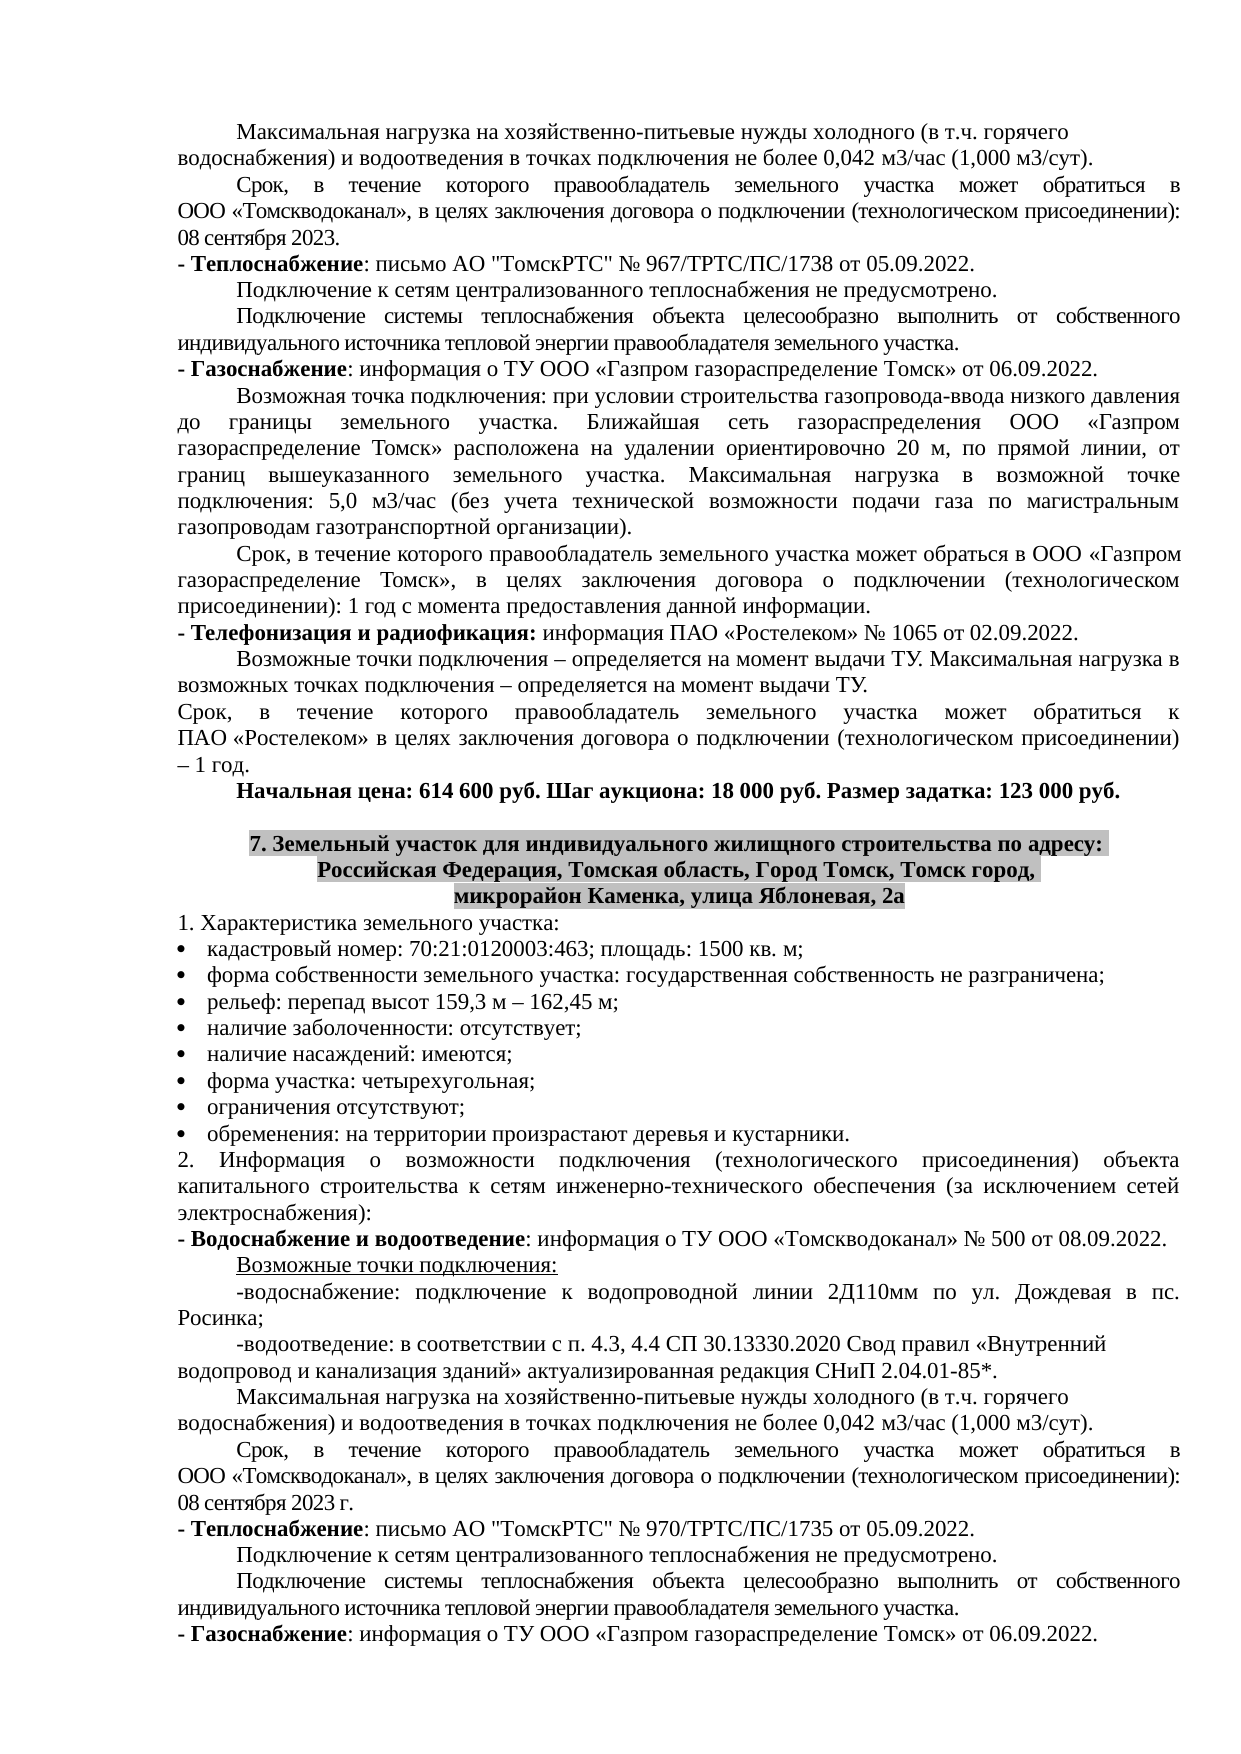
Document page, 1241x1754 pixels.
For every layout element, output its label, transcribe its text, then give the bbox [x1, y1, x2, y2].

text -водоотведение: в соответствии с п. 4.3, 4.4 СП 30.13330.2020 Свод правил «Внутренний водопровод и канализация зданий» актуализированная редакция СНиП 2.04.01-85*. [177, 1330, 1181, 1383]
list наличие заболоченности: отсутствует; [177, 1014, 1181, 1041]
text - Газоснабжение: информация о ТУ ООО «Газпром газораспределение Томск» от 06.09.2022. [177, 355, 1181, 382]
text Максимальная нагрузка на хозяйственно-питьевые нужды холодного (в т.ч. горячего водоснабжения) и водоотведения в точках подключения не более 0,042 м3/час (1,000 м3/сут). [177, 1383, 1181, 1436]
text 7. Земельный участок для индивидуального жилищного строительства по адресу: [177, 830, 1181, 856]
text - Телефонизация и радиофикация: информация ПАО «Ростелеком» № 1065 от 02.09.2022. [177, 619, 1181, 645]
text Подключение системы теплоснабжения объекта целесообразно выполнить от собственного индивидуального источника тепловой энергии правообладателя земельного участка. [177, 1568, 1181, 1620]
text Подключение к сетям централизованного теплоснабжения не предусмотрено. [177, 276, 1181, 303]
text Подключение системы теплоснабжения объекта целесообразно выполнить от собственного индивидуального источника тепловой энергии правообладателя земельного участка. [177, 303, 1181, 355]
text Срок, в течение которого правообладатель земельного участка может обратиться в ООО «Томскводоканал», в целях заключения договора о подключении (технологическом присоединении): 08 сентября 2023 г. [177, 1436, 1181, 1515]
text - Газоснабжение: информация о ТУ ООО «Газпром газораспределение Томск» от 06.09.2022. [177, 1620, 1181, 1647]
text - Теплоснабжение: письмо АО "ТомскРТС" № 970/ТРТС/ПС/1735 от 05.09.2022. [177, 1515, 1181, 1541]
text Начальная цена: 614 600 руб. Шаг аукциона: 18 000 руб. Размер задатка: 123 000 руб. [177, 777, 1181, 803]
list ограничения отсутствуют; [177, 1093, 1181, 1119]
text 1. Характеристика земельного участка: [177, 909, 1181, 935]
text Возможные точки подключения: [177, 1251, 1181, 1278]
text - Водоснабжение и водоотведение: информация о ТУ ООО «Томскводоканал» № 500 от 08.09.2022. [177, 1225, 1181, 1251]
text -водоснабжение: подключение к водопроводной линии 2Д110мм по ул. Дождевая в пс. Росинка; [177, 1278, 1181, 1330]
text Срок, в течение которого правообладатель земельного участка может обраться в ООО «Газпром газораспределение Томск», в целях заключения договора о подключении (технологическом присоединении): 1 год с момента предоставления данной информации. [177, 540, 1181, 619]
text Максимальная нагрузка на хозяйственно-питьевые нужды холодного (в т.ч. горячего водоснабжения) и водоотведения в точках подключения не более 0,042 м3/час (1,000 м3/сут). [177, 118, 1181, 171]
list обременения: на территории произрастают деревья и кустарники. [177, 1119, 1181, 1146]
text Подключение к сетям централизованного теплоснабжения не предусмотрено. [177, 1541, 1181, 1568]
text 2. Информация о возможности подключения (технологического присоединения) объекта капитального строительства к сетям инженерно-технического обеспечения (за исключением сетей электроснабжения): [177, 1146, 1181, 1225]
text Российская Федерация, Томская область, Город Томск, Томск город, [177, 856, 1181, 882]
list кадастровый номер: 70:21:0120003:463; площадь: 1500 кв. м; [177, 935, 1181, 961]
text Срок, в течение которого правообладатель земельного участка может обратиться к ПАО «Ростелеком» в целях заключения договора о подключении (технологическом присоединении) – 1 год. [177, 698, 1181, 777]
list наличие насаждений: имеются; [177, 1041, 1181, 1067]
text Возможные точки подключения – определяется на момент выдачи ТУ. Максимальная нагрузка в возможных точках подключения – определяется на момент выдачи ТУ. [177, 645, 1181, 698]
text - Теплоснабжение: письмо АО "ТомскРТС" № 967/ТРТС/ПС/1738 от 05.09.2022. [177, 250, 1181, 276]
text микрорайон Каменка, улица Яблоневая, 2а [177, 882, 1181, 909]
text Срок, в течение которого правообладатель земельного участка может обратиться в ООО «Томскводоканал», в целях заключения договора о подключении (технологическом присоединении): 08 сентября 2023. [177, 171, 1181, 250]
list форма участка: четырехугольная; [177, 1067, 1181, 1093]
list рельеф: перепад высот 159,3 м – 162,45 м; [177, 988, 1181, 1014]
text Возможная точка подключения: при условии строительства газопровода-ввода низкого давления до границы земельного участка. Ближайшая сеть газораспределения ООО «Газпром газораспределение Томск» расположена на удалении ориентировочно 20 м, по прямой линии, от границ вышеуказанного земельного участка. Максимальная нагрузка в возможной точке подключения: 5,0 м3/час (без учета технической возможности подачи газа по магистральным газопроводам газотранспортной организации). [177, 382, 1181, 540]
list форма собственности земельного участка: государственная собственность не разграничена; [177, 961, 1181, 988]
